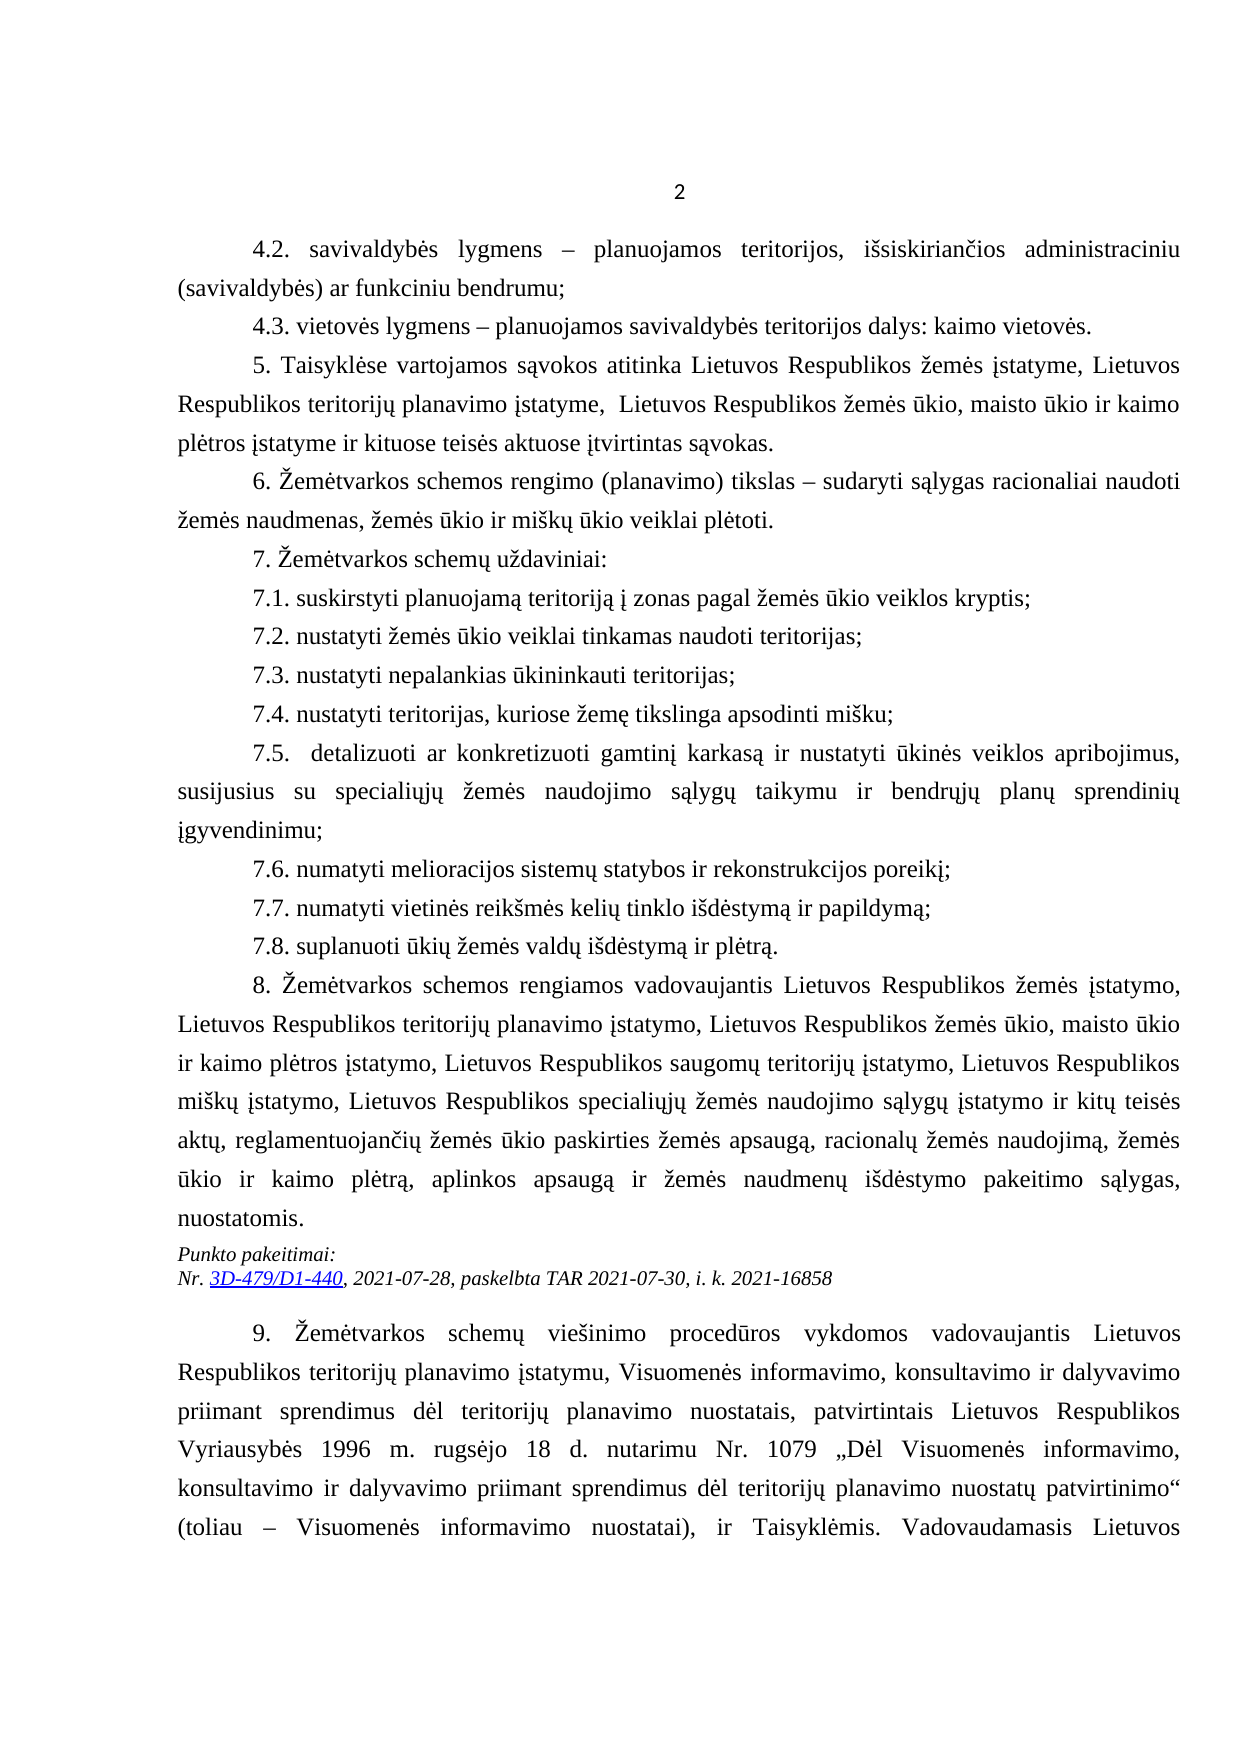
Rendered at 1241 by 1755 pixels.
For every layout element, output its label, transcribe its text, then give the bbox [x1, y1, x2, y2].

text 7.1. suskirstyti planuojamą teritoriją į zonas pagal žemės ūkio veiklos kryptis; [177, 583, 1181, 611]
text 4.2. savivaldybės lygmens – planuojamos teritorijos, išsiskiriančios administraciniu (savivaldybės) ar funkciniu bendrumu; [177, 234, 1181, 301]
text 7.3. nustatyti nepalankias ūkininkauti teritorijas; [177, 660, 1181, 689]
text 7.2. nustatyti žemės ūkio veiklai tinkamas naudoti teritorijas; [177, 621, 1181, 650]
text 9. Žemėtvarkos schemų viešinimo procedūros vykdomos vadovaujantis Lietuvos Respublikos teritorijų planavimo įstatymu, Visuomenės informavimo, konsultavimo ir dalyvavimo priimant sprendimus dėl teritorijų planavimo nuostatais, patvirtintais Lietuvos Respublikos Vyriausybės 1996 m. rugsėjo 18 d. nutarimu Nr. 1079 „Dėl Visuomenės informavimo, konsultavimo ir dalyvavimo priimant sprendimus dėl teritorijų planavimo nuostatų patvirtinimo“ (toliau – Visuomenės informavimo nuostatai), ir Taisyklėmis. Vadovaudamasis Lietuvos [177, 1318, 1181, 1541]
text 8. Žemėtvarkos schemos rengiamos vadovaujantis Lietuvos Respublikos žemės įstatymo, Lietuvos Respublikos teritorijų planavimo įstatymo, Lietuvos Respublikos žemės ūkio, maisto ūkio ir kaimo plėtros įstatymo, Lietuvos Respublikos saugomų teritorijų įstatymo, Lietuvos Respublikos miškų įstatymo, Lietuvos Respublikos specialiųjų žemės naudojimo sąlygų įstatymo ir kitų teisės aktų, reglamentuojančių žemės ūkio paskirties žemės apsaugą, racionalų žemės naudojimą, žemės ūkio ir kaimo plėtrą, aplinkos apsaugą ir žemės naudmenų išdėstymo pakeitimo sąlygas, nuostatomis. [177, 970, 1181, 1231]
text 6. Žemėtvarkos schemos rengimo (planavimo) tikslas – sudaryti sąlygas racionaliai naudoti žemės naudmenas, žemės ūkio ir miškų ūkio veiklai plėtoti. [177, 466, 1181, 534]
text Punkto pakeitimai: [177, 1241, 1181, 1266]
text 7.8. suplanuoti ūkių žemės valdų išdėstymą ir plėtrą. [177, 931, 1181, 960]
text 5. Taisyklėse vartojamos sąvokos atitinka Lietuvos Respublikos žemės įstatyme, Lietuvos Respublikos teritorijų planavimo įstatyme, Lietuvos Respublikos žemės ūkio, maisto ūkio ir kaimo plėtros įstatyme ir kituose teisės aktuose įtvirtintas sąvokas. [177, 350, 1181, 456]
text 7.5. detalizuoti ar konkretizuoti gamtinį karkasą ir nustatyti ūkinės veiklos apribojimus, susijusius su specialiųjų žemės naudojimo sąlygų taikymu ir bendrųjų planų sprendinių įgyvendinimu; [177, 738, 1181, 844]
text 4.3. vietovės lygmens – planuojamos savivaldybės teritorijos dalys: kaimo vietovės. [177, 311, 1181, 340]
text 7.6. numatyti melioracijos sistemų statybos ir rekonstrukcijos poreikį; [177, 854, 1181, 883]
text 7.4. nustatyti teritorijas, kuriose žemę tikslinga apsodinti mišku; [177, 699, 1181, 728]
text 7. Žemėtvarkos schemų uždaviniai: [177, 544, 1181, 573]
text Nr. 3D-479/D1-440, 2021-07-28, paskelbta TAR 2021-07-30, i. k. 2021-16858 [177, 1266, 1181, 1289]
text 7.7. numatyti vietinės reikšmės kelių tinklo išdėstymą ir papildymą; [177, 893, 1181, 921]
